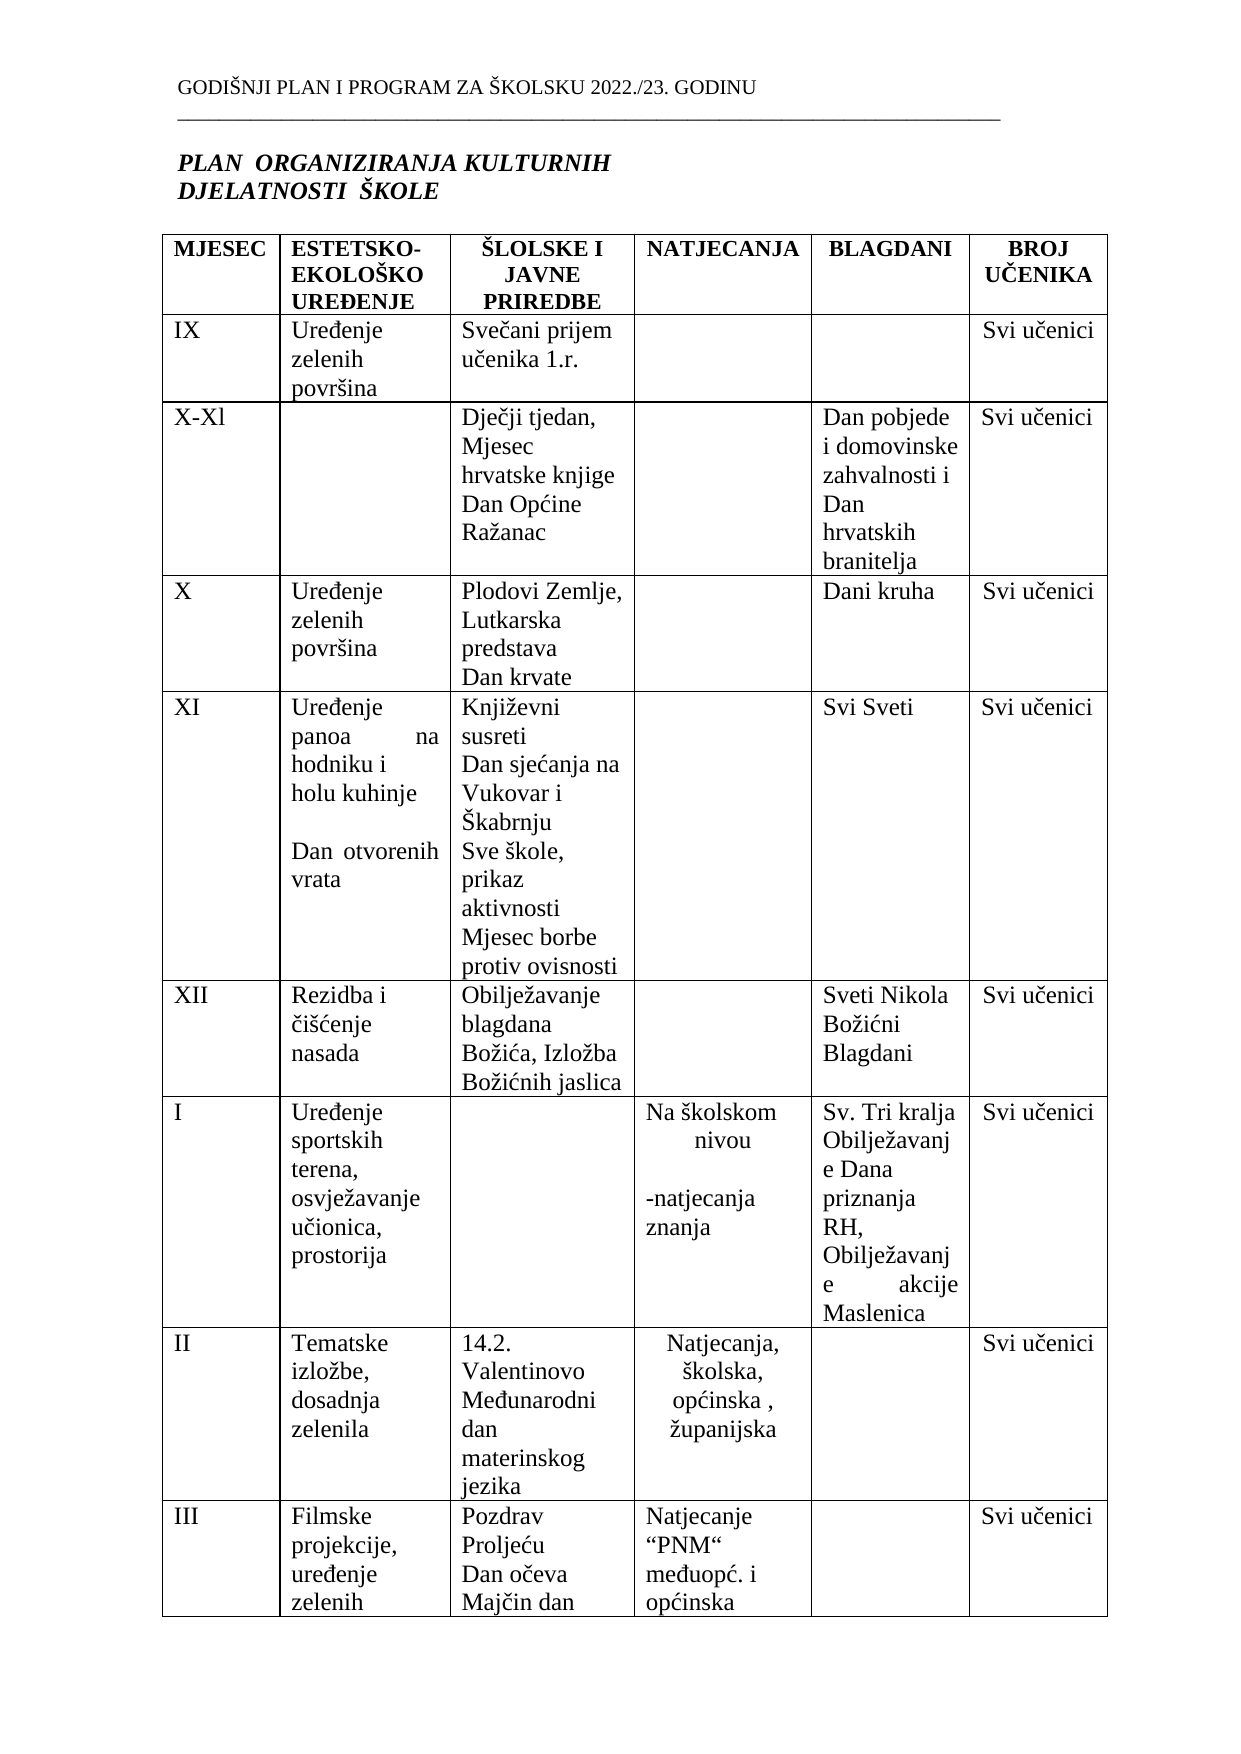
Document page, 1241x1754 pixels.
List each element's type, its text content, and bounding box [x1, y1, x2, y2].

table_cell [635, 981, 811, 1096]
table_cell [635, 403, 811, 575]
table_cell Svi učenici [970, 315, 1107, 401]
table_cell Plodovi Zemlje, Lutkarska predstava Dan krvate [451, 576, 634, 691]
table_header ESTETSKO- EKOLOŠKO UREĐENJE [281, 235, 450, 314]
table_cell Svečani prijem učenika 1.r. [451, 315, 634, 401]
table_header BLAGDANI [812, 235, 969, 314]
table_cell Uređenje sportskih terena, osvježavanje učionica, prostorija [281, 1097, 450, 1327]
table_cell Dani kruha [812, 576, 969, 691]
table_cell 14.2. Valentinovo Međunarodni dan materinskog jezika [451, 1328, 634, 1500]
table_cell Dan pobjede i domovinske zahvalnosti i Dan hrvatskih branitelja [812, 403, 969, 575]
table_cell [812, 1328, 969, 1500]
table_cell [635, 692, 811, 979]
table_header ŠLOLSKE I JAVNE PRIREDBE [451, 235, 634, 314]
table_cell Sveti Nikola Božićni Blagdani [812, 981, 969, 1096]
table_cell Sv. Tri kralja Obilježavanje Dana priznanja RH, Obilježavanje akcije Maslenica [812, 1097, 969, 1327]
table_cell Dječji tjedan, Mjesec hrvatske knjige Dan Općine Ražanac [451, 403, 634, 575]
table_cell Natjecanja, školska, općinska , županijska [635, 1328, 811, 1500]
table_cell Tematske izložbe, dosadnja zelenila [281, 1328, 450, 1500]
table_cell [635, 576, 811, 691]
table_cell Svi učenici [970, 692, 1107, 979]
table_cell Filmske projekcije, uređenje zelenih [281, 1501, 450, 1616]
table_cell Svi Sveti [812, 692, 969, 979]
table_cell Rezidba i čišćenje nasada [281, 981, 450, 1096]
table_header NATJECANJA [635, 235, 811, 314]
table_cell Pozdrav Proljeću Dan očeva Majčin dan [451, 1501, 634, 1616]
table_cell Na školskom nivou -natjecanja znanja [635, 1097, 811, 1327]
table_cell [812, 315, 969, 401]
table_cell [451, 1097, 634, 1327]
table_cell [812, 1501, 969, 1616]
table_cell III [163, 1501, 279, 1616]
table_cell Natjecanje “PNM“ međuopć. i općinska [635, 1501, 811, 1616]
text PLAN ORGANIZIRANJA KULTURNIH [177, 148, 1092, 176]
table_cell I [163, 1097, 279, 1327]
table_cell XII [163, 981, 279, 1096]
table_cell Uređenje panoa na hodniku i holu kuhinje Dan otvorenih vrata [281, 692, 450, 979]
text DJELATNOSTI ŠKOLE [177, 176, 1092, 205]
table_cell Svi učenici [970, 403, 1107, 575]
table_cell X-Xl [163, 403, 279, 575]
table_cell X [163, 576, 279, 691]
table_header BROJ UČENIKA [970, 235, 1107, 314]
table_cell Svi učenici [970, 1501, 1107, 1616]
table_cell Obilježavanje blagdana Božića, Izložba Božićnih jaslica [451, 981, 634, 1096]
table_cell II [163, 1328, 279, 1500]
table_cell Književni susreti Dan sjećanja na Vukovar i Škabrnju Sve škole, prikaz aktivnosti Mjesec borbe protiv ovisnosti [451, 692, 634, 979]
table_cell Svi učenici [970, 1097, 1107, 1327]
table_cell [635, 315, 811, 401]
table_cell Uređenje zelenih površina [281, 576, 450, 691]
table_cell Svi učenici [970, 981, 1107, 1096]
table_cell Uređenje zelenih površina [281, 315, 450, 401]
table_cell IX [163, 315, 279, 401]
table_cell XI [163, 692, 279, 979]
table_header MJESEC [163, 235, 279, 314]
table_cell Svi učenici [970, 1328, 1107, 1500]
table_cell Svi učenici [970, 576, 1107, 691]
table_cell [281, 403, 450, 575]
